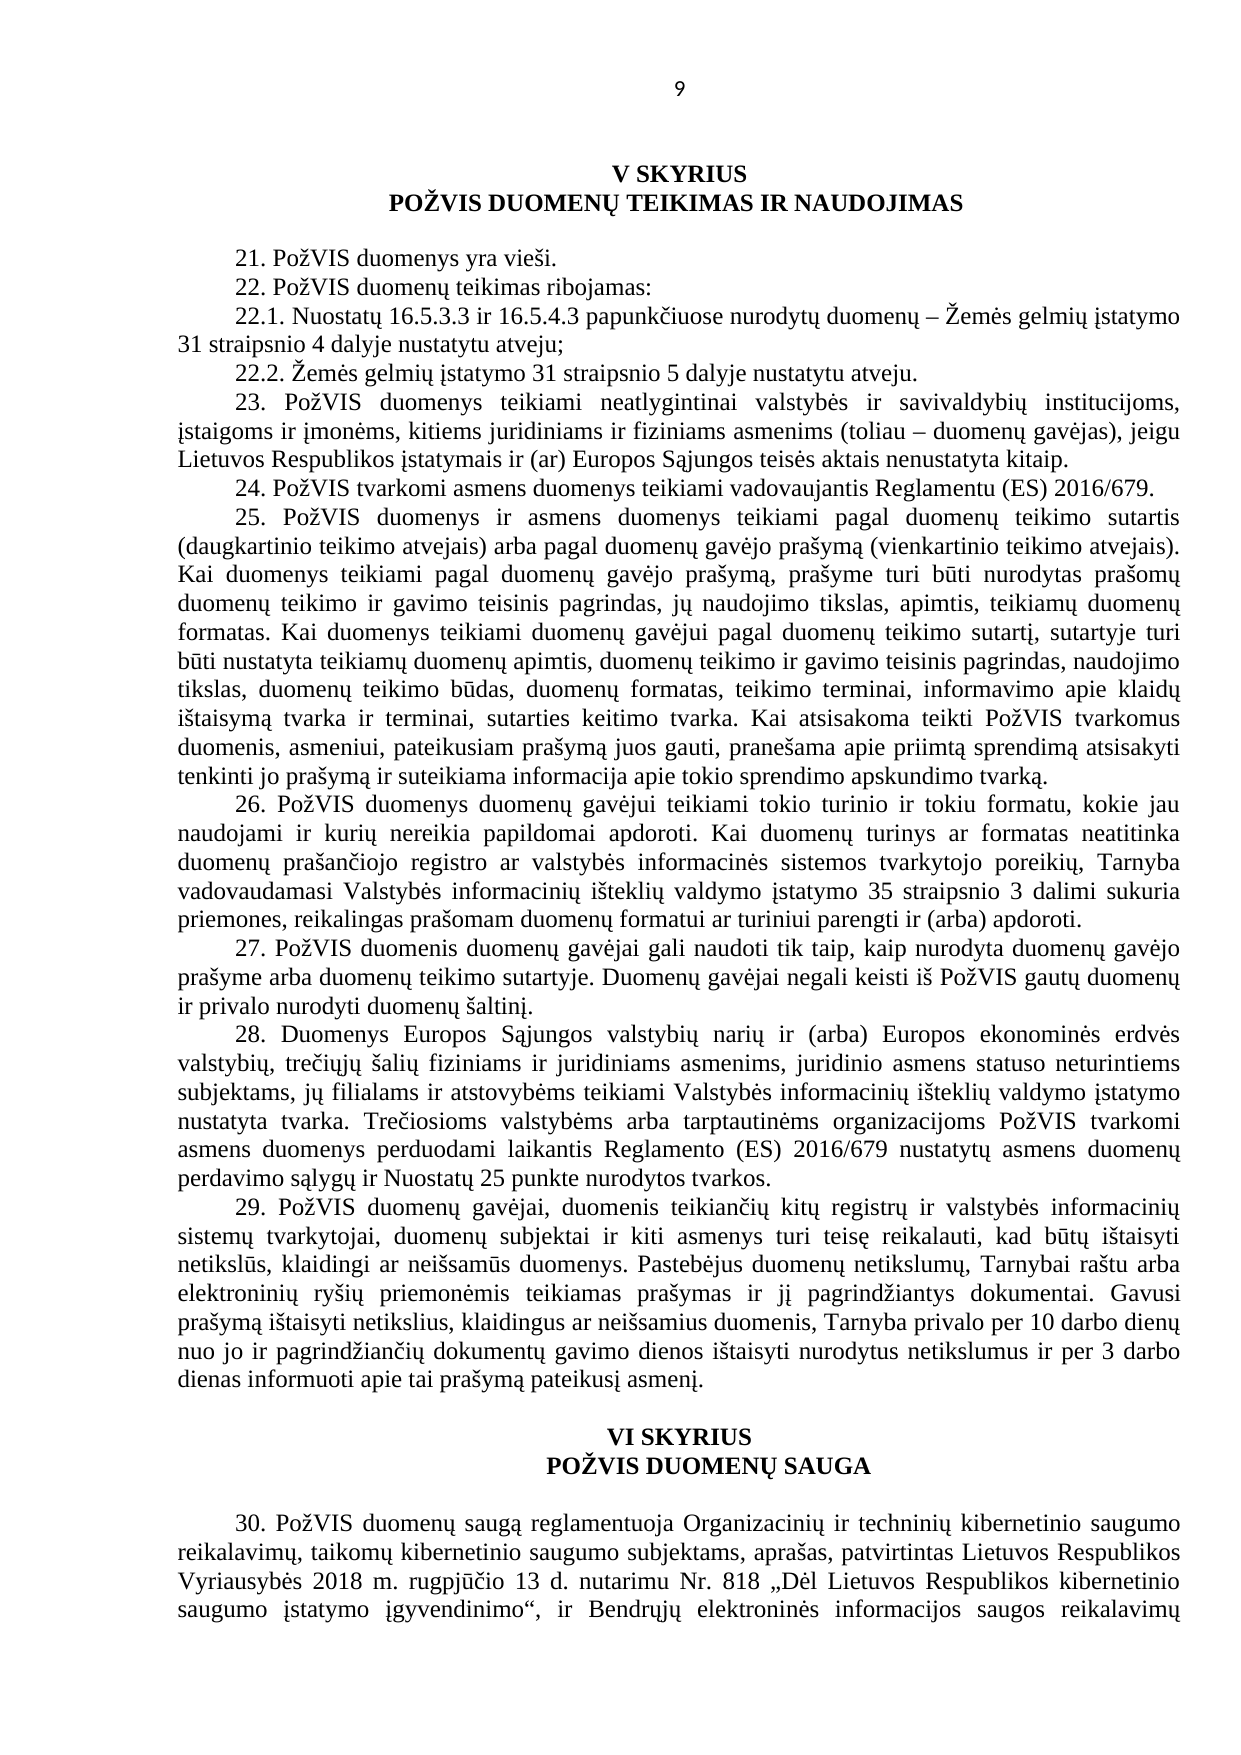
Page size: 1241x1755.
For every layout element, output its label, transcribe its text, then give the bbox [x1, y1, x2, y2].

text 22.1. Nuostatų 16.5.3.3 ir 16.5.4.3 papunkčiuose nurodytų duomenų – Žemės gelmių įstatymo 31 straipsnio 4 dalyje nustatytu atveju; [177, 301, 1181, 358]
text 22.2. Žemės gelmių įstatymo 31 straipsnio 5 dalyje nustatytu atveju. [177, 358, 1181, 387]
text POŽVIS DUOMENŲ TEIKIMAS IR NAUDOJIMAS [177, 188, 1181, 217]
text 25. PožVIS duomenys ir asmens duomenys teikiami pagal duomenų teikimo sutartis (daugkartinio teikimo atvejais) arba pagal duomenų gavėjo prašymą (vienkartinio teikimo atvejais). Kai duomenys teikiami pagal duomenų gavėjo prašymą, prašyme turi būti nurodytas prašomų duomenų teikimo ir gavimo teisinis pagrindas, jų naudojimo tikslas, apimtis, teikiamų duomenų formatas. Kai duomenys teikiami duomenų gavėjui pagal duomenų teikimo sutartį, sutartyje turi būti nustatyta teikiamų duomenų apimtis, duomenų teikimo ir gavimo teisinis pagrindas, naudojimo tikslas, duomenų teikimo būdas, duomenų formatas, teikimo terminai, informavimo apie klaidų ištaisymą tvarka ir terminai, sutarties keitimo tvarka. Kai atsisakoma teikti PožVIS tvarkomus duomenis, asmeniui, pateikusiam prašymą juos gauti, pranešama apie priimtą sprendimą atsisakyti tenkinti jo prašymą ir suteikiama informacija apie tokio sprendimo apskundimo tvarką. [177, 502, 1181, 789]
text 26. PožVIS duomenys duomenų gavėjui teikiami tokio turinio ir tokiu formatu, kokie jau naudojami ir kurių nereikia papildomai apdoroti. Kai duomenų turinys ar formatas neatitinka duomenų prašančiojo registro ar valstybės informacinės sistemos tvarkytojo poreikių, Tarnyba vadovaudamasi Valstybės informacinių išteklių valdymo įstatymo 35 straipsnio 3 dalimi sukuria priemones, reikalingas prašomam duomenų formatui ar turiniui parengti ir (arba) apdoroti. [177, 789, 1181, 933]
text 24. PožVIS tvarkomi asmens duomenys teikiami vadovaujantis Reglamentu (ES) 2016/679. [177, 473, 1181, 502]
text 22. PožVIS duomenų teikimas ribojamas: [177, 272, 1181, 301]
text POŽVIS DUOMENŲ SAUGA [177, 1451, 1181, 1479]
text 28. Duomenys Europos Sąjungos valstybių narių ir (arba) Europos ekonominės erdvės valstybių, trečiųjų šalių fiziniams ir juridiniams asmenims, juridinio asmens statuso neturintiems subjektams, jų filialams ir atstovybėms teikiami Valstybės informacinių išteklių valdymo įstatymo nustatyta tvarka. Trečiosioms valstybėms arba tarptautinėms organizacijoms PožVIS tvarkomi asmens duomenys perduodami laikantis Reglamento (ES) 2016/679 nustatytų asmens duomenų perdavimo sąlygų ir Nuostatų 25 punkte nurodytos tvarkos. [177, 1019, 1181, 1192]
text 21. PožVIS duomenys yra vieši. [177, 243, 1181, 272]
text VI Skyrius [177, 1422, 1181, 1451]
text 30. PožVIS duomenų saugą reglamentuoja Organizacinių ir techninių kibernetinio saugumo reikalavimų, taikomų kibernetinio saugumo subjektams, aprašas, patvirtintas Lietuvos Respublikos Vyriausybės 2018 m. rugpjūčio 13 d. nutarimu Nr. 818 „Dėl Lietuvos Respublikos kibernetinio saugumo įstatymo įgyvendinimo“, ir Bendrųjų elektroninės informacijos saugos reikalavimų [177, 1508, 1181, 1623]
text 29. PožVIS duomenų gavėjai, duomenis teikiančių kitų registrų ir valstybės informacinių sistemų tvarkytojai, duomenų subjektai ir kiti asmenys turi teisę reikalauti, kad būtų ištaisyti netikslūs, klaidingi ar neišsamūs duomenys. Pastebėjus duomenų netikslumų, Tarnybai raštu arba elektroninių ryšių priemonėmis teikiamas prašymas ir jį pagrindžiantys dokumentai. Gavusi prašymą ištaisyti netikslius, klaidingus ar neišsamius duomenis, Tarnyba privalo per 10 darbo dienų nuo jo ir pagrindžiančių dokumentų gavimo dienos ištaisyti nurodytus netikslumus ir per 3 darbo dienas informuoti apie tai prašymą pateikusį asmenį. [177, 1192, 1181, 1393]
text 27. PožVIS duomenis duomenų gavėjai gali naudoti tik taip, kaip nurodyta duomenų gavėjo prašyme arba duomenų teikimo sutartyje. Duomenų gavėjai negali keisti iš PožVIS gautų duomenų ir privalo nurodyti duomenų šaltinį. [177, 933, 1181, 1019]
text V Skyrius [177, 159, 1181, 188]
text 23. PožVIS duomenys teikiami neatlygintinai valstybės ir savivaldybių institucijoms, įstaigoms ir įmonėms, kitiems juridiniams ir fiziniams asmenims (toliau – duomenų gavėjas), jeigu Lietuvos Respublikos įstatymais ir (ar) Europos Sąjungos teisės aktais nenustatyta kitaip. [177, 387, 1181, 473]
